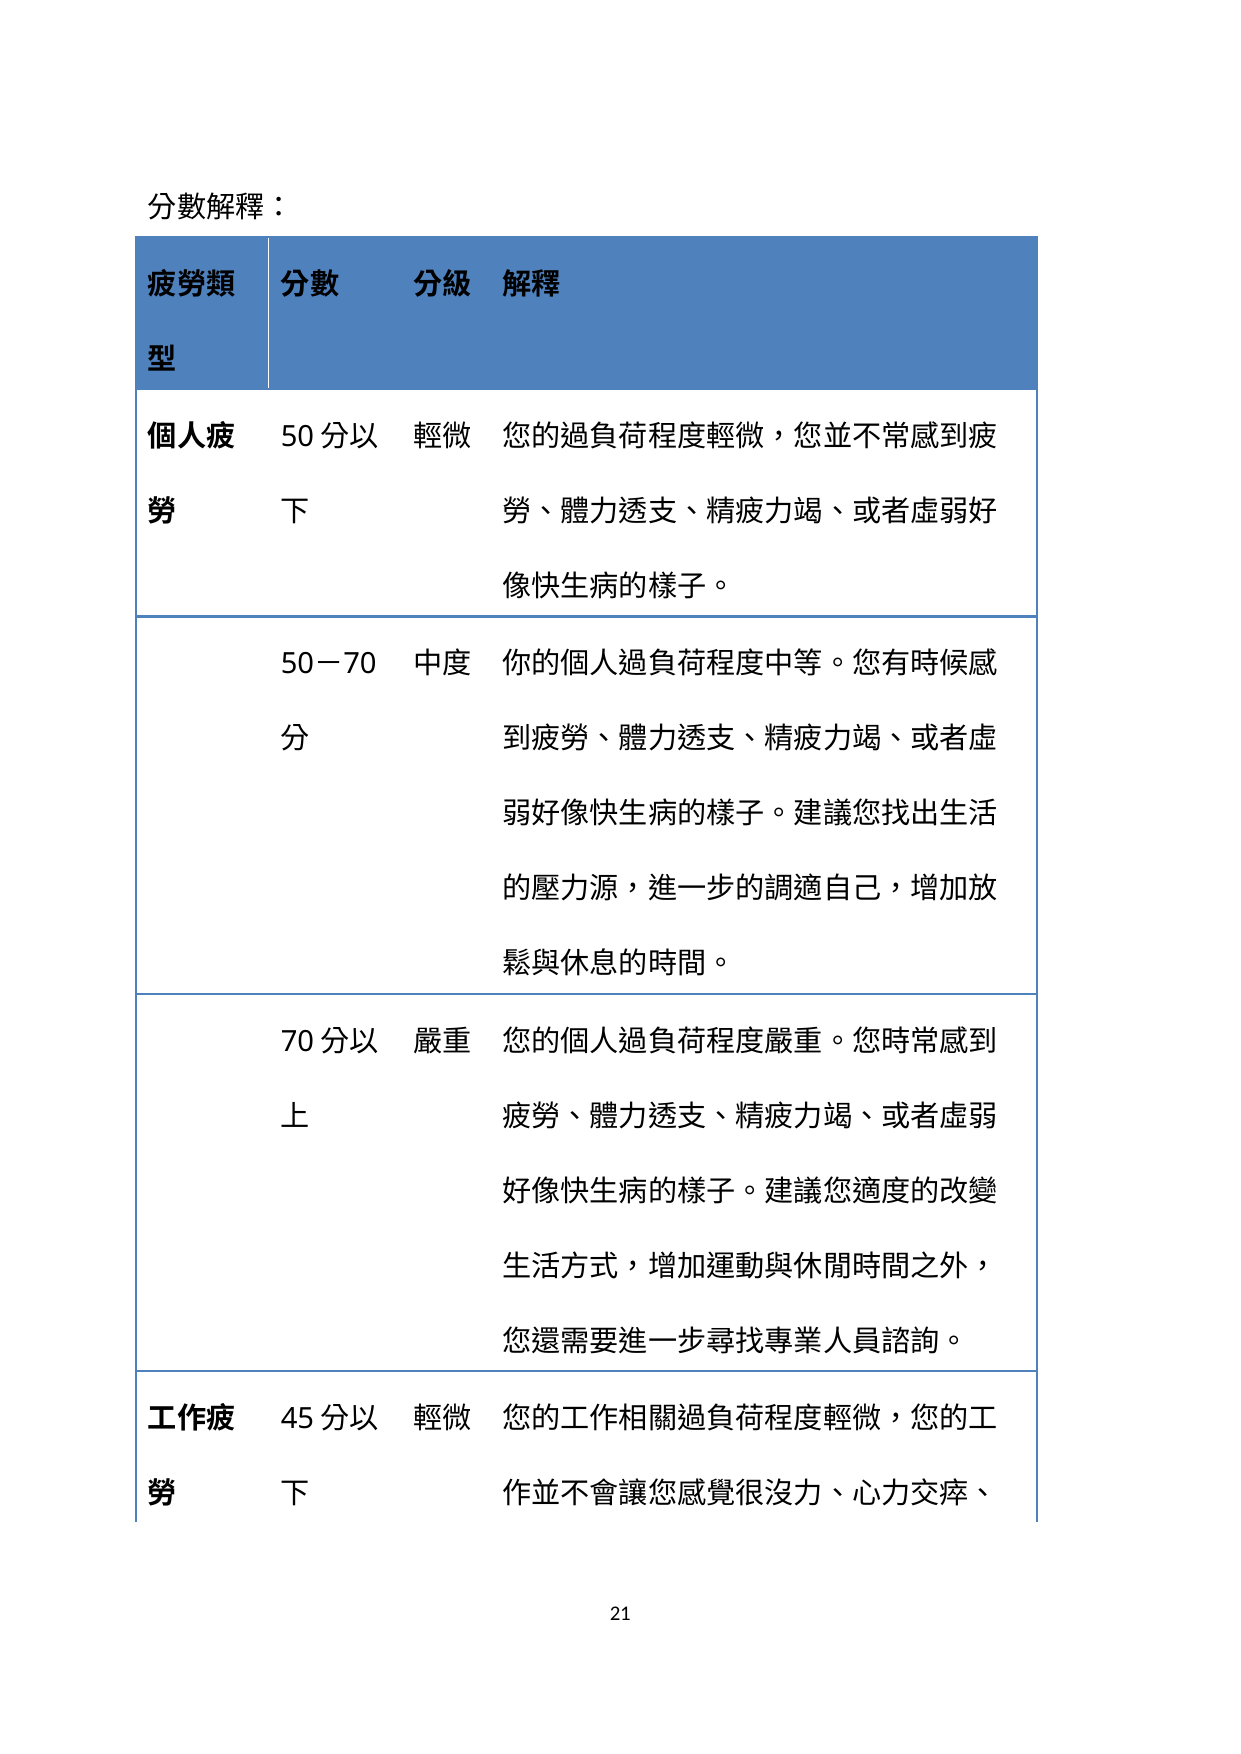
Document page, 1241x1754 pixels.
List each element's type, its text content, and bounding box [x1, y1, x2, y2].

table_cell 嚴重 [401, 995, 490, 1369]
table_cell [137, 618, 268, 992]
table_cell 中度 [401, 618, 490, 992]
table_cell 50－70分 [269, 618, 401, 992]
table_header 分數 [269, 238, 401, 388]
table_cell 你的個人過負荷程度中等。您有時候感到疲勞、體力透支、精疲力竭、或者虛弱好像快生病的樣子。建議您找出生活的壓力源，進一步的調適自己，增加放鬆與休息的時間。 [490, 618, 1036, 992]
table_cell 個人疲勞 [137, 390, 268, 615]
table_header 分級 [401, 238, 490, 388]
text 分數解釋： [148, 161, 1092, 236]
table_cell 工作疲勞 [137, 1372, 268, 1522]
table_cell 您的個人過負荷程度嚴重。您時常感到疲勞、體力透支、精疲力竭、或者虛弱好像快生病的樣子。建議您適度的改變生活方式，增加運動與休閒時間之外，您還需要進一步尋找專業人員諮詢。 [490, 995, 1036, 1369]
table_cell 您的工作相關過負荷程度輕微，您的工作並不會讓您感覺很沒力、心力交瘁、 [490, 1372, 1036, 1522]
table_cell [137, 995, 268, 1369]
table_header 疲勞類型 [137, 238, 268, 388]
table_cell 50分以下 [269, 390, 401, 615]
table_cell 70分以上 [269, 995, 401, 1369]
table_header 解釋 [490, 238, 1036, 388]
table_cell 您的過負荷程度輕微，您並不常感到疲勞、體力透支、精疲力竭、或者虛弱好像快生病的樣子。 [490, 390, 1036, 615]
table_cell 輕微 [401, 390, 490, 615]
table_cell 45分以下 [269, 1372, 401, 1522]
table_cell 輕微 [401, 1372, 490, 1522]
